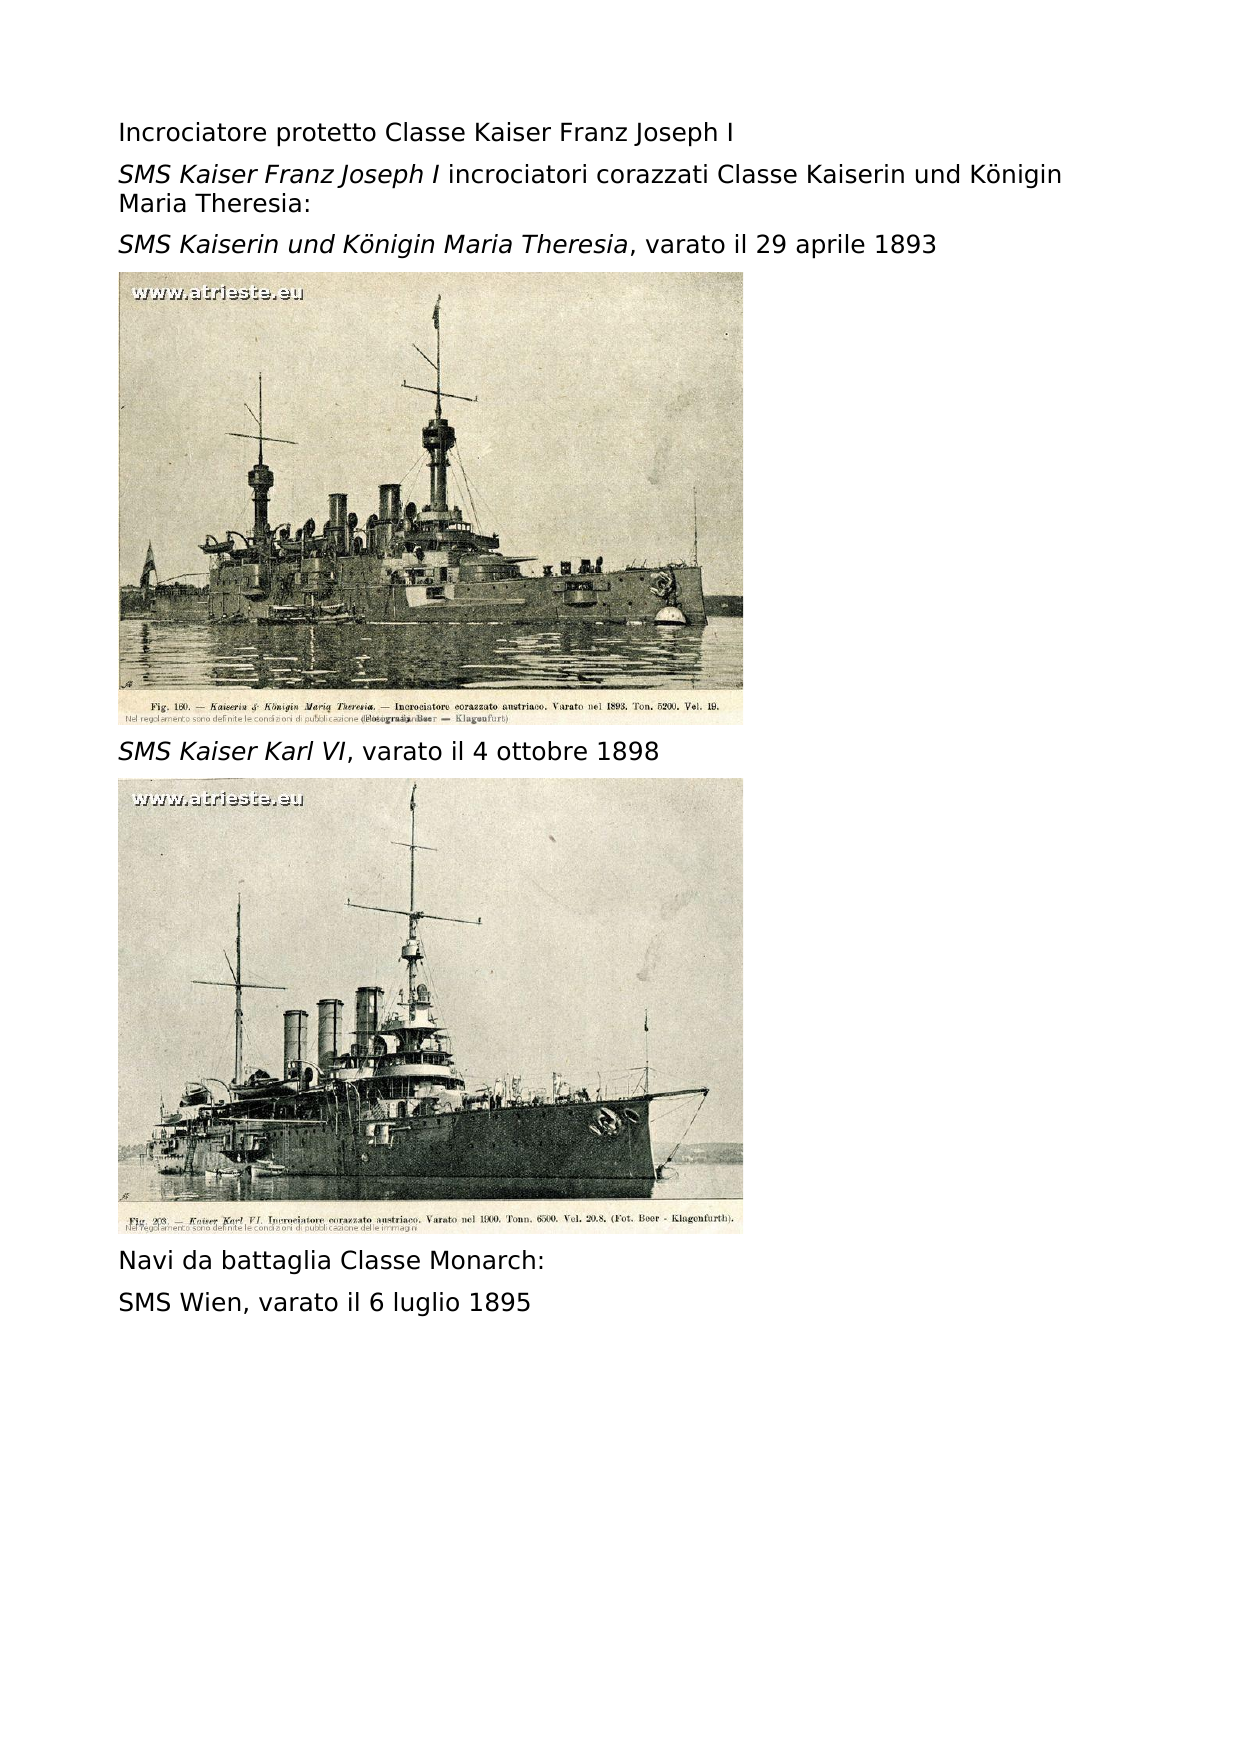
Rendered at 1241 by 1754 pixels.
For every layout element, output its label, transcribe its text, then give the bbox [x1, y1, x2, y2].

text SMS Kaiserin und Königin Maria Theresia, varato il 29 aprile 1893 [118, 231, 1122, 260]
picture [118, 778, 744, 1234]
picture [118, 272, 744, 725]
text SMS Kaiser Karl VI, varato il 4 ottobre 1898 [118, 737, 1122, 766]
text SMS Kaiser Franz Joseph I incrociatori corazzati Classe Kaiserin und Königin Maria Theresia: [118, 160, 1122, 218]
text Navi da battaglia Classe Monarch: [118, 1246, 1122, 1275]
text Incrociatore protetto Classe Kaiser Franz Joseph I [118, 118, 1122, 147]
text SMS Wien, varato il 6 luglio 1895 [118, 1288, 1122, 1317]
